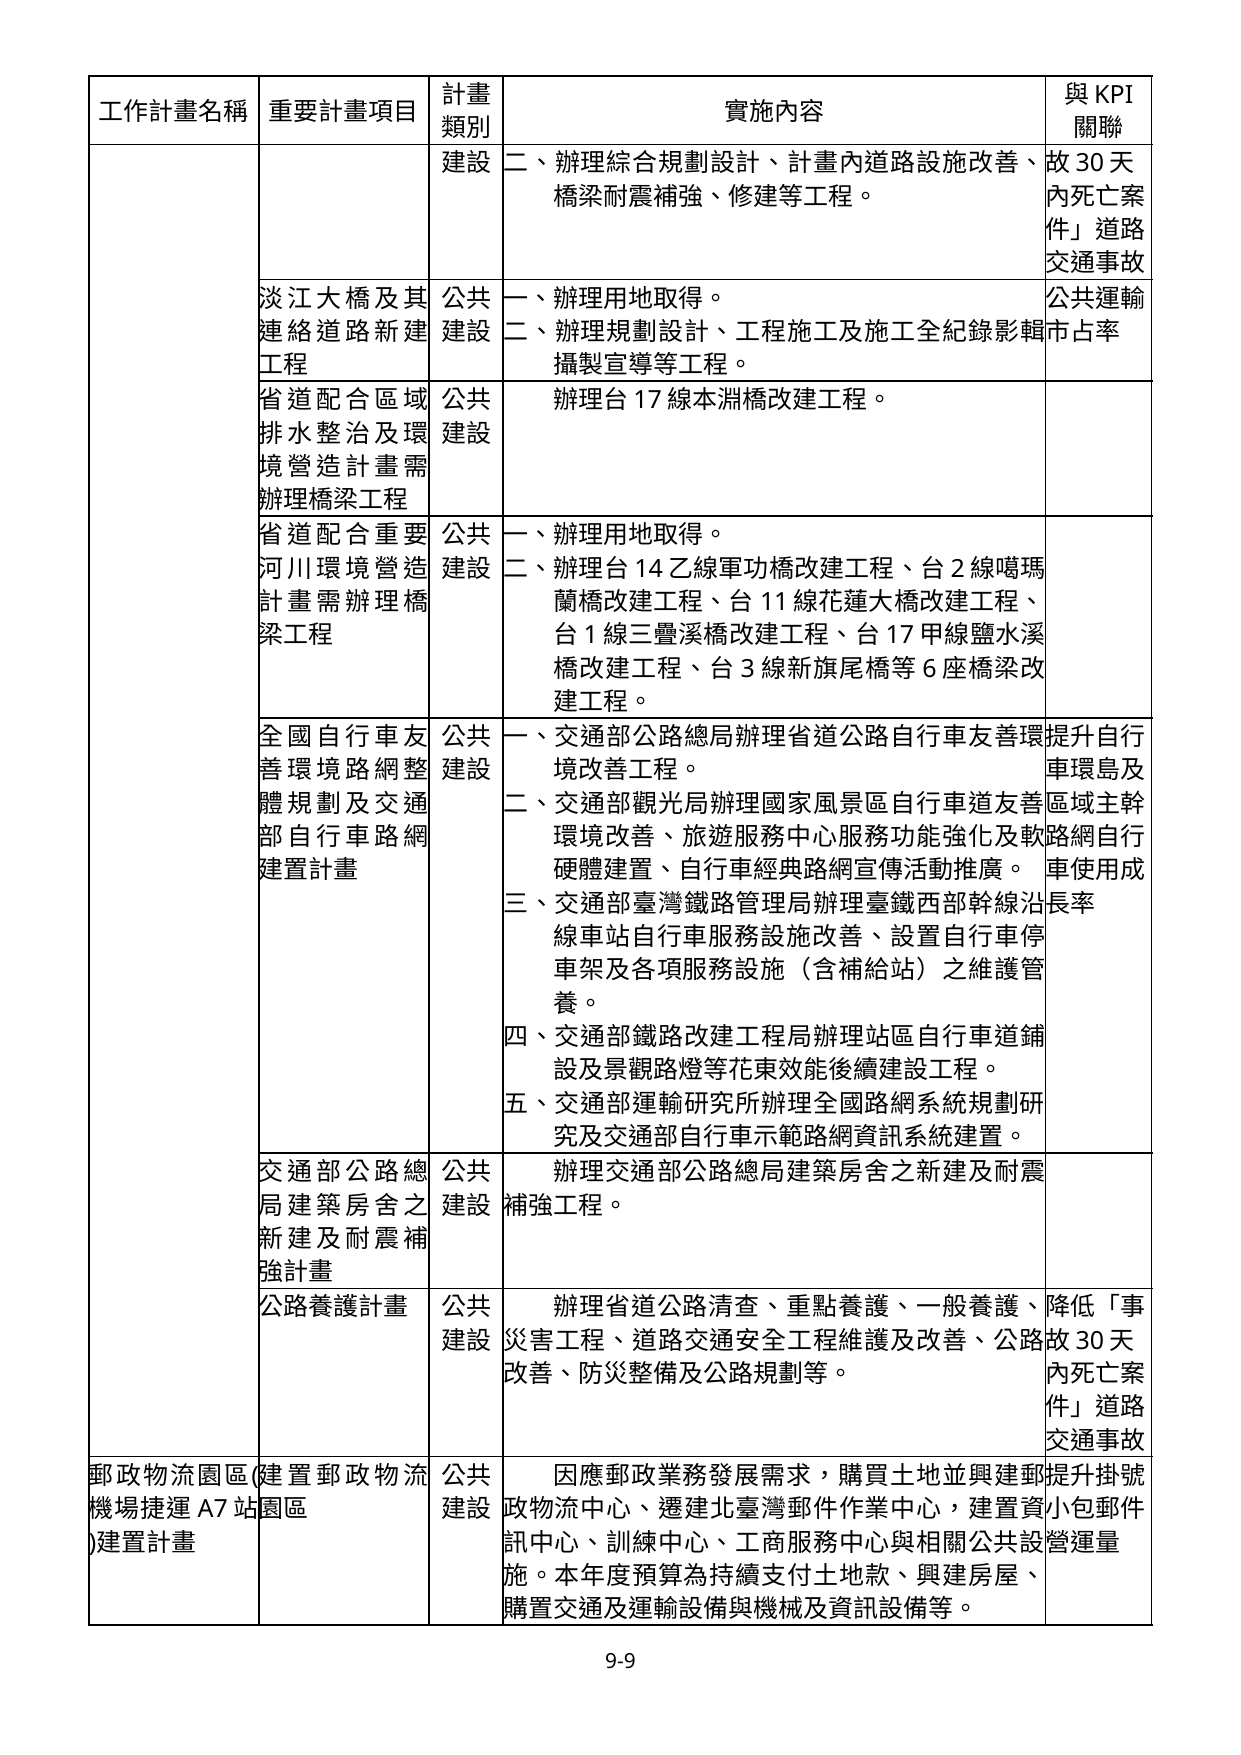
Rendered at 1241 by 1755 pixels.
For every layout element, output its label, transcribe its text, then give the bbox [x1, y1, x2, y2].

table_cell [90, 145, 258, 1456]
table_cell 公共建設 [430, 517, 502, 717]
table_header 工作計畫名稱 [90, 77, 258, 143]
table_header 計畫類別 [430, 77, 502, 143]
table_cell 公共建設 [430, 1289, 502, 1456]
table_cell 一、交通部公路總局辦理省道公路自行車友善環境改善工程。 二、交通部觀光局辦理國家風景區自行車道友善環境改善、旅遊服務中心服務功能強化及軟硬體建置、自行車經典路網宣傳活動推廣。 三、交通部臺灣鐵路管理局辦理臺鐵西部幹線沿線車站自行車服務設施改善、設置自行車停車架及各項服務設施（含補給站）之維護管養。 四、交通部鐵路改建工程局辦理站區自行車道鋪設及景觀路燈等花東效能後續建設工程。 五、交通部運輸研究所辦理全國路網系統規劃研究及交通部自行車示範路網資訊系統建置。 [504, 719, 1045, 1152]
table_cell 公共建設 [430, 1457, 502, 1624]
table_cell 提升掛號小包郵件營運量 [1046, 1457, 1151, 1624]
table_cell 建置郵政物流園區 [260, 1457, 428, 1624]
table_cell 全國自行車友善環境路網整體規劃及交通部自行車路網建置計畫 [260, 719, 428, 1152]
table_cell 一、辦理用地取得。 二、辦理台14乙線軍功橋改建工程、台2線噶瑪蘭橋改建工程、台11線花蓮大橋改建工程、台1線三疊溪橋改建工程、台17甲線鹽水溪橋改建工程、台3線新旗尾橋等6座橋梁改建工程。 [504, 517, 1045, 717]
table_cell 故30天內死亡案件」道路交通事故 [1046, 145, 1151, 278]
table_cell 建設 [430, 145, 502, 278]
table_cell [260, 145, 428, 278]
table_cell 辦理台17線本淵橋改建工程。 [504, 382, 1045, 515]
table_cell 公共建設 [430, 280, 502, 380]
table_cell 一、辦理用地取得。 二、辦理規劃設計、工程施工及施工全紀錄影輯攝製宣導等工程。 [504, 280, 1045, 380]
table_cell 提升自行車環島及區域主幹路網自行車使用成長率 [1046, 719, 1151, 1152]
table_cell 辦理省道公路清查、重點養護、一般養護、災害工程、道路交通安全工程維護及改善、公路改善、防災整備及公路規劃等。 [504, 1289, 1045, 1456]
table_cell [1046, 517, 1151, 717]
table_cell 省道配合區域排水整治及環境營造計畫需辦理橋梁工程 [260, 382, 428, 515]
table_header 重要計畫項目 [260, 77, 428, 143]
table_cell 公共運輸市占率 [1046, 280, 1151, 380]
table_header 實施內容 [504, 77, 1045, 143]
table_cell 降低「事故30天內死亡案件」道路交通事故 [1046, 1289, 1151, 1456]
table_cell [1046, 382, 1151, 515]
table_header 與KPI 關聯 [1046, 77, 1151, 143]
table_cell 公共建設 [430, 719, 502, 1152]
table_cell 公共建設 [430, 1154, 502, 1287]
table_cell 公路養護計畫 [260, 1289, 428, 1456]
table_cell 因應郵政業務發展需求，購買土地並興建郵政物流中心、遷建北臺灣郵件作業中心，建置資訊中心、訓練中心、工商服務中心與相關公共設施。本年度預算為持續支付土地款、興建房屋、購置交通及運輸設備與機械及資訊設備等。 [504, 1457, 1045, 1624]
table_cell 交通部公路總局建築房舍之新建及耐震補強計畫 [260, 1154, 428, 1287]
table_cell 公共建設 [430, 382, 502, 515]
table_cell 辦理交通部公路總局建築房舍之新建及耐震補強工程。 [504, 1154, 1045, 1287]
table_cell 郵政物流園區(機場捷運A7站)建置計畫 [90, 1457, 258, 1624]
table_cell [1046, 1154, 1151, 1287]
table_cell 二、辦理綜合規劃設計、計畫內道路設施改善、橋梁耐震補強、修建等工程。 [504, 145, 1045, 278]
table_cell 省道配合重要河川環境營造計畫需辦理橋梁工程 [260, 517, 428, 717]
table_cell 淡江大橋及其連絡道路新建工程 [260, 280, 428, 380]
